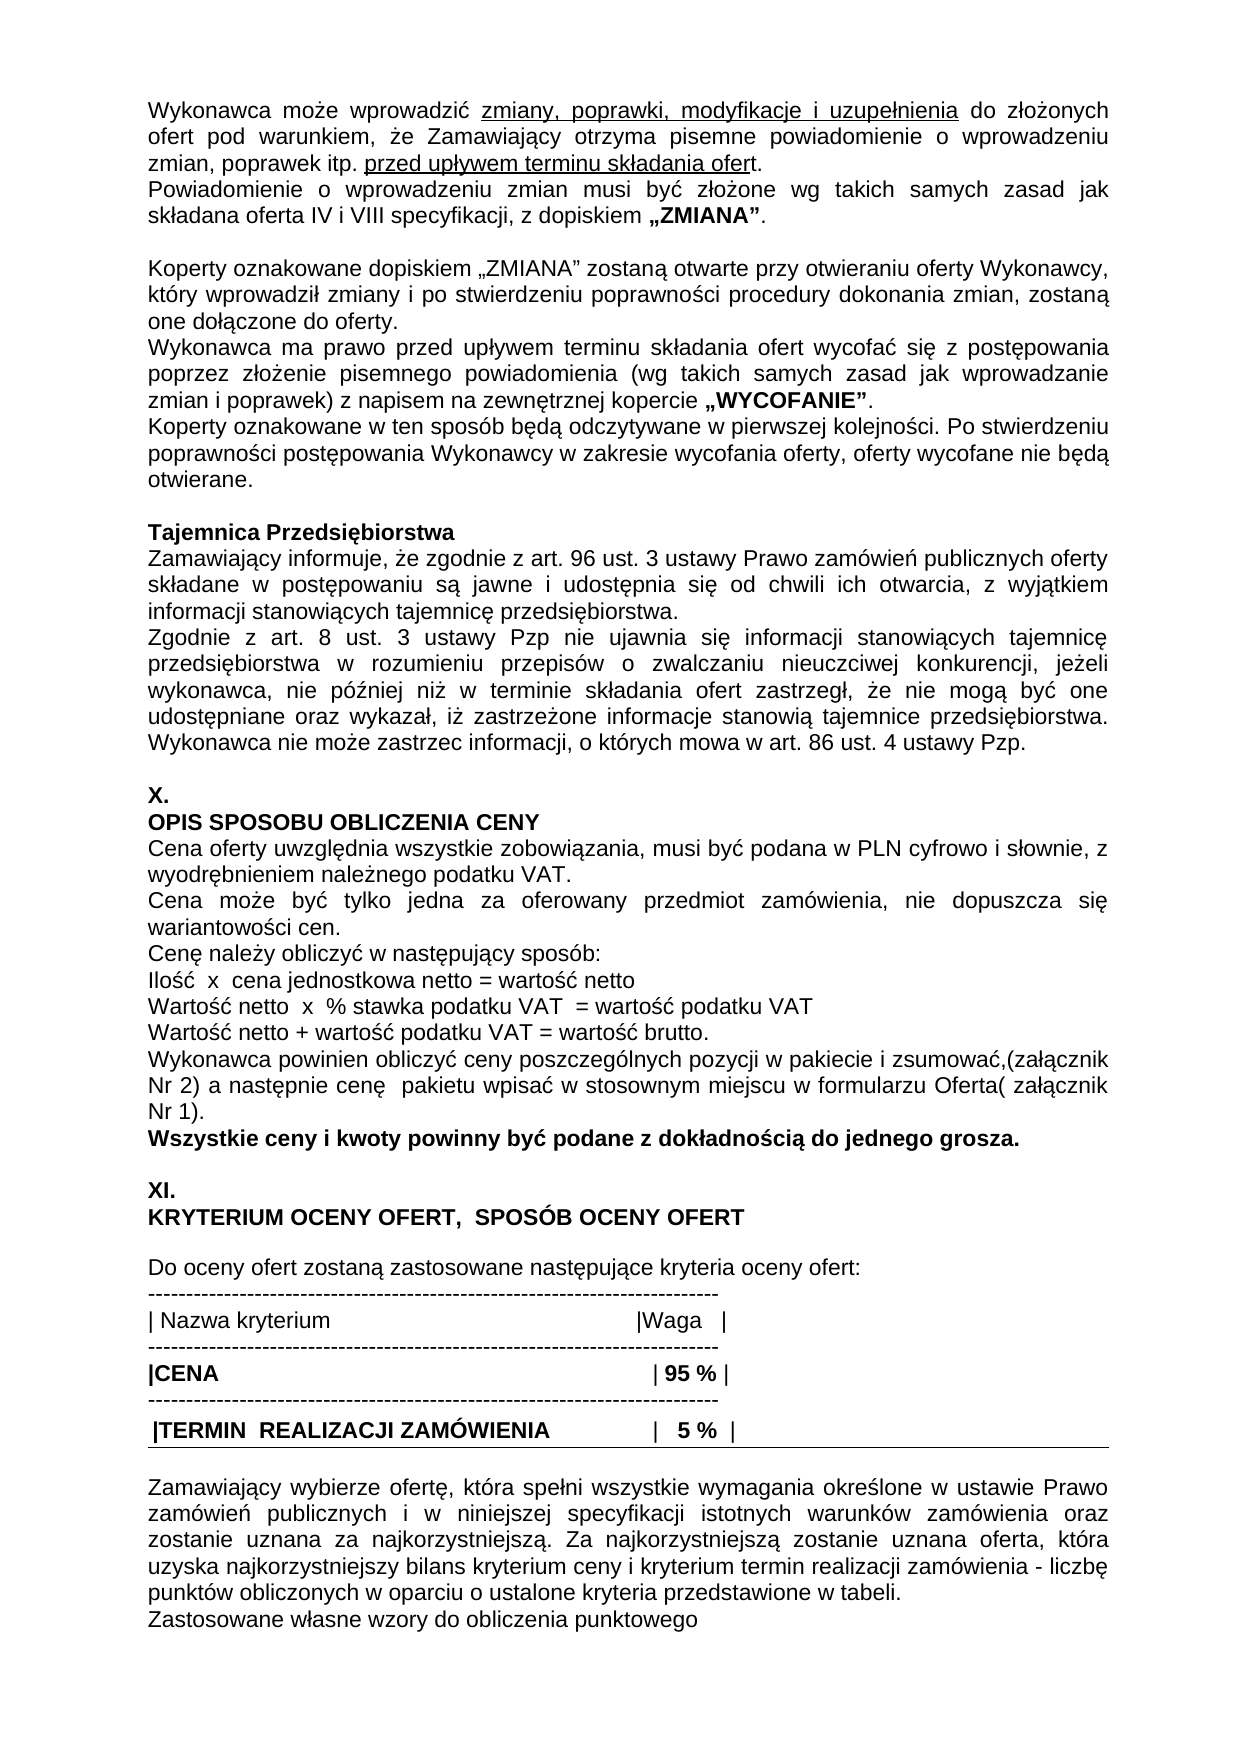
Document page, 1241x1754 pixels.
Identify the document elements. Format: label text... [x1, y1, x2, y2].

text Cena może być tylko jedna za oferowany przedmiot zamówienia, nie dopuszcza się wariantowości cen. [148, 887, 1109, 940]
text Wykonawca może wprowadzić zmiany, poprawki, modyfikacje i uzupełnienia do złożonych ofert pod warunkiem, że Zamawiający otrzyma pisemne powiadomienie o wprowadzeniu zmian, poprawek itp. przed upływem terminu składania ofert. [148, 97, 1109, 176]
text Zastosowane własne wzory do obliczenia punktowego [148, 1606, 1109, 1632]
text Ilość x cena jednostkowa netto = wartość netto [148, 967, 1109, 993]
text Tajemnica Przedsiębiorstwa [148, 518, 1109, 545]
text XI. [148, 1177, 1109, 1204]
text Wszystkie ceny i kwoty powinny być podane z dokładnością do jednego grosza. [148, 1125, 1109, 1151]
text Wartość netto x % stawka podatku VAT = wartość podatku VAT [148, 993, 1109, 1019]
text Koperty oznakowane w ten sposób będą odczytywane w pierwszej kolejności. Po stwierdzeniu poprawności postępowania Wykonawcy w zakresie wycofania oferty, oferty wycofane nie będą otwierane. [148, 413, 1109, 492]
text Powiadomienie o wprowadzeniu zmian musi być złożone wg takich samych zasad jak składana oferta IV i VIII specyfikacji, z dopiskiem „ZMIANA”. [148, 176, 1109, 229]
text Wykonawca ma prawo przed upływem terminu składania ofert wycofać się z postępowania poprzez złożenie pisemnego powiadomienia (wg takich samych zasad jak wprowadzanie zmian i poprawek) z napisem na zewnętrznej kopercie „WYCOFANIE”. [148, 334, 1109, 413]
text Koperty oznakowane dopiskiem „ZMIANA” zostaną otwarte przy otwieraniu oferty Wykonawcy, który wprowadził zmiany i po stwierdzeniu poprawności procedury dokonania zmian, zostaną one dołączone do oferty. [148, 255, 1109, 334]
text Do oceny ofert zostaną zastosowane następujące kryteria oceny ofert: [148, 1254, 1109, 1280]
text Wartość netto + wartość podatku VAT = wartość brutto. [148, 1019, 1109, 1046]
text Zamawiający wybierze ofertę, która spełni wszystkie wymagania określone w ustawie Prawo zamówień publicznych i w niniejszej specyfikacji istotnych warunków zamówienia oraz zostanie uznana za najkorzystniejszą. Za najkorzystniejszą zostanie uznana oferta, która uzyska najkorzystniejszy bilans kryterium ceny i kryterium termin realizacji zamówienia - liczbę punktów obliczonych w oparciu o ustalone kryteria przedstawione w tabeli. [148, 1474, 1109, 1606]
text Wykonawca powinien obliczyć ceny poszczególnych pozycji w pakiecie i zsumować,(załącznik Nr 2) a następnie cenę pakietu wpisać w stosownym miejscu w formularzu Oferta( załącznik Nr 1). [148, 1046, 1109, 1125]
text OPIS SPOSOBU OBLICZENIA CENY [148, 808, 1109, 835]
text --------------------------------------------------------------------------- [148, 1333, 1109, 1359]
text |TERMIN REALIZACJI ZAMÓWIENIA | 5 % | [148, 1412, 1109, 1447]
text |CENA | 95 % | [148, 1359, 1109, 1386]
text Zgodnie z art. 8 ust. 3 ustawy Pzp nie ujawnia się informacji stanowiących tajemnicę przedsiębiorstwa w rozumieniu przepisów o zwalczaniu nieuczciwej konkurencji, jeżeli wykonawca, nie później niż w terminie składania ofert zastrzegł, że nie mogą być one udostępniane oraz wykazał, iż zastrzeżone informacje stanowią tajemnice przedsiębiorstwa. Wykonawca nie może zastrzec informacji, o których mowa w art. 86 ust. 4 ustawy Pzp. [148, 624, 1109, 756]
text --------------------------------------------------------------------------- [148, 1280, 1109, 1307]
text --------------------------------------------------------------------------- [148, 1386, 1109, 1412]
text Cenę należy obliczyć w następujący sposób: [148, 940, 1109, 967]
text X. [148, 782, 1109, 808]
text KRYTERIUM OCENY OFERT, SPOSÓB OCENY OFERT [148, 1204, 1109, 1230]
text Zamawiający informuje, że zgodnie z art. 96 ust. 3 ustawy Prawo zamówień publicznych oferty składane w postępowaniu są jawne i udostępnia się od chwili ich otwarcia, z wyjątkiem informacji stanowiących tajemnicę przedsiębiorstwa. [148, 545, 1109, 624]
text Cena oferty uwzględnia wszystkie zobowiązania, musi być podana w PLN cyfrowo i słownie, z wyodrębnieniem należnego podatku VAT. [148, 835, 1109, 887]
text | Nazwa kryterium |Waga | [148, 1307, 1109, 1333]
